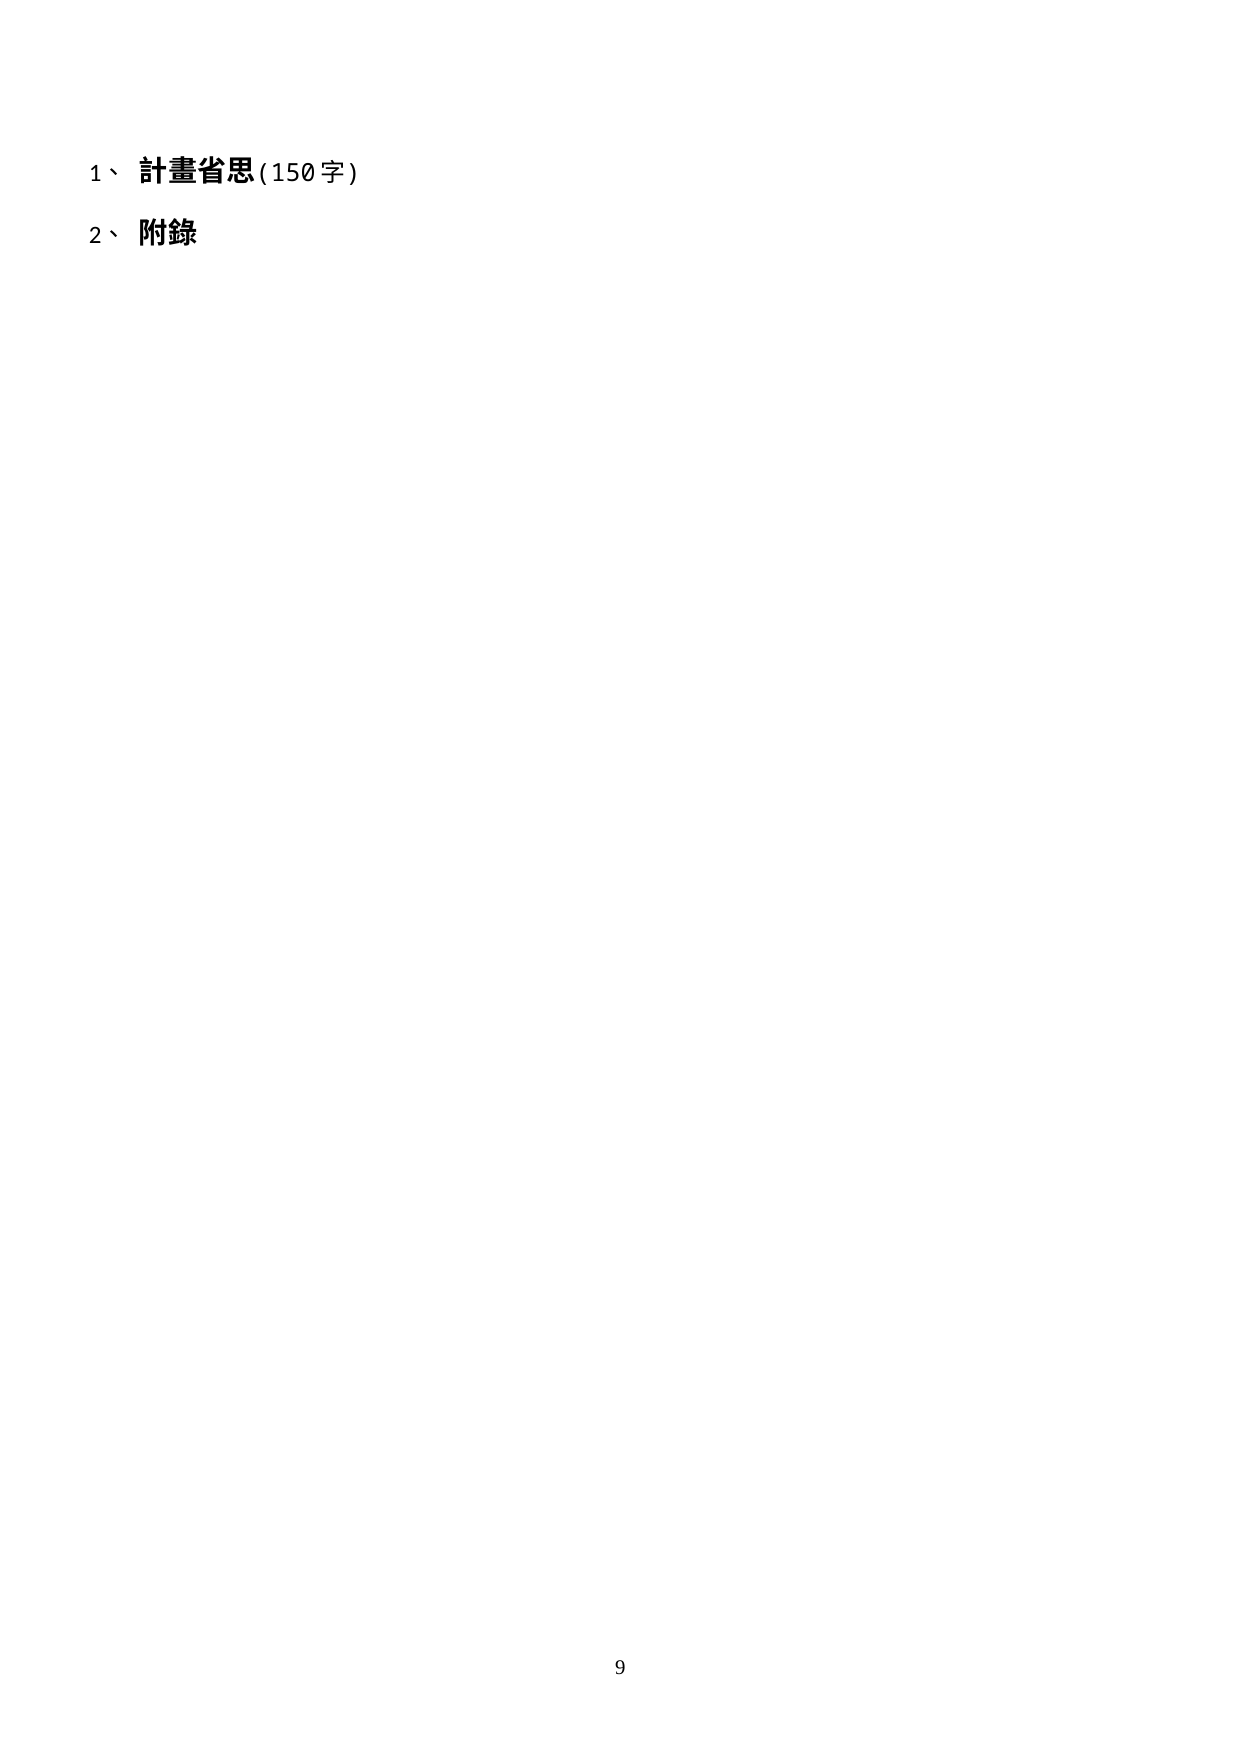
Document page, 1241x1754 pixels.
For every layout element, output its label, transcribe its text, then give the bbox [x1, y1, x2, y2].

list 附錄 [89, 189, 1152, 252]
list 計畫省思(150字) [89, 127, 1152, 189]
